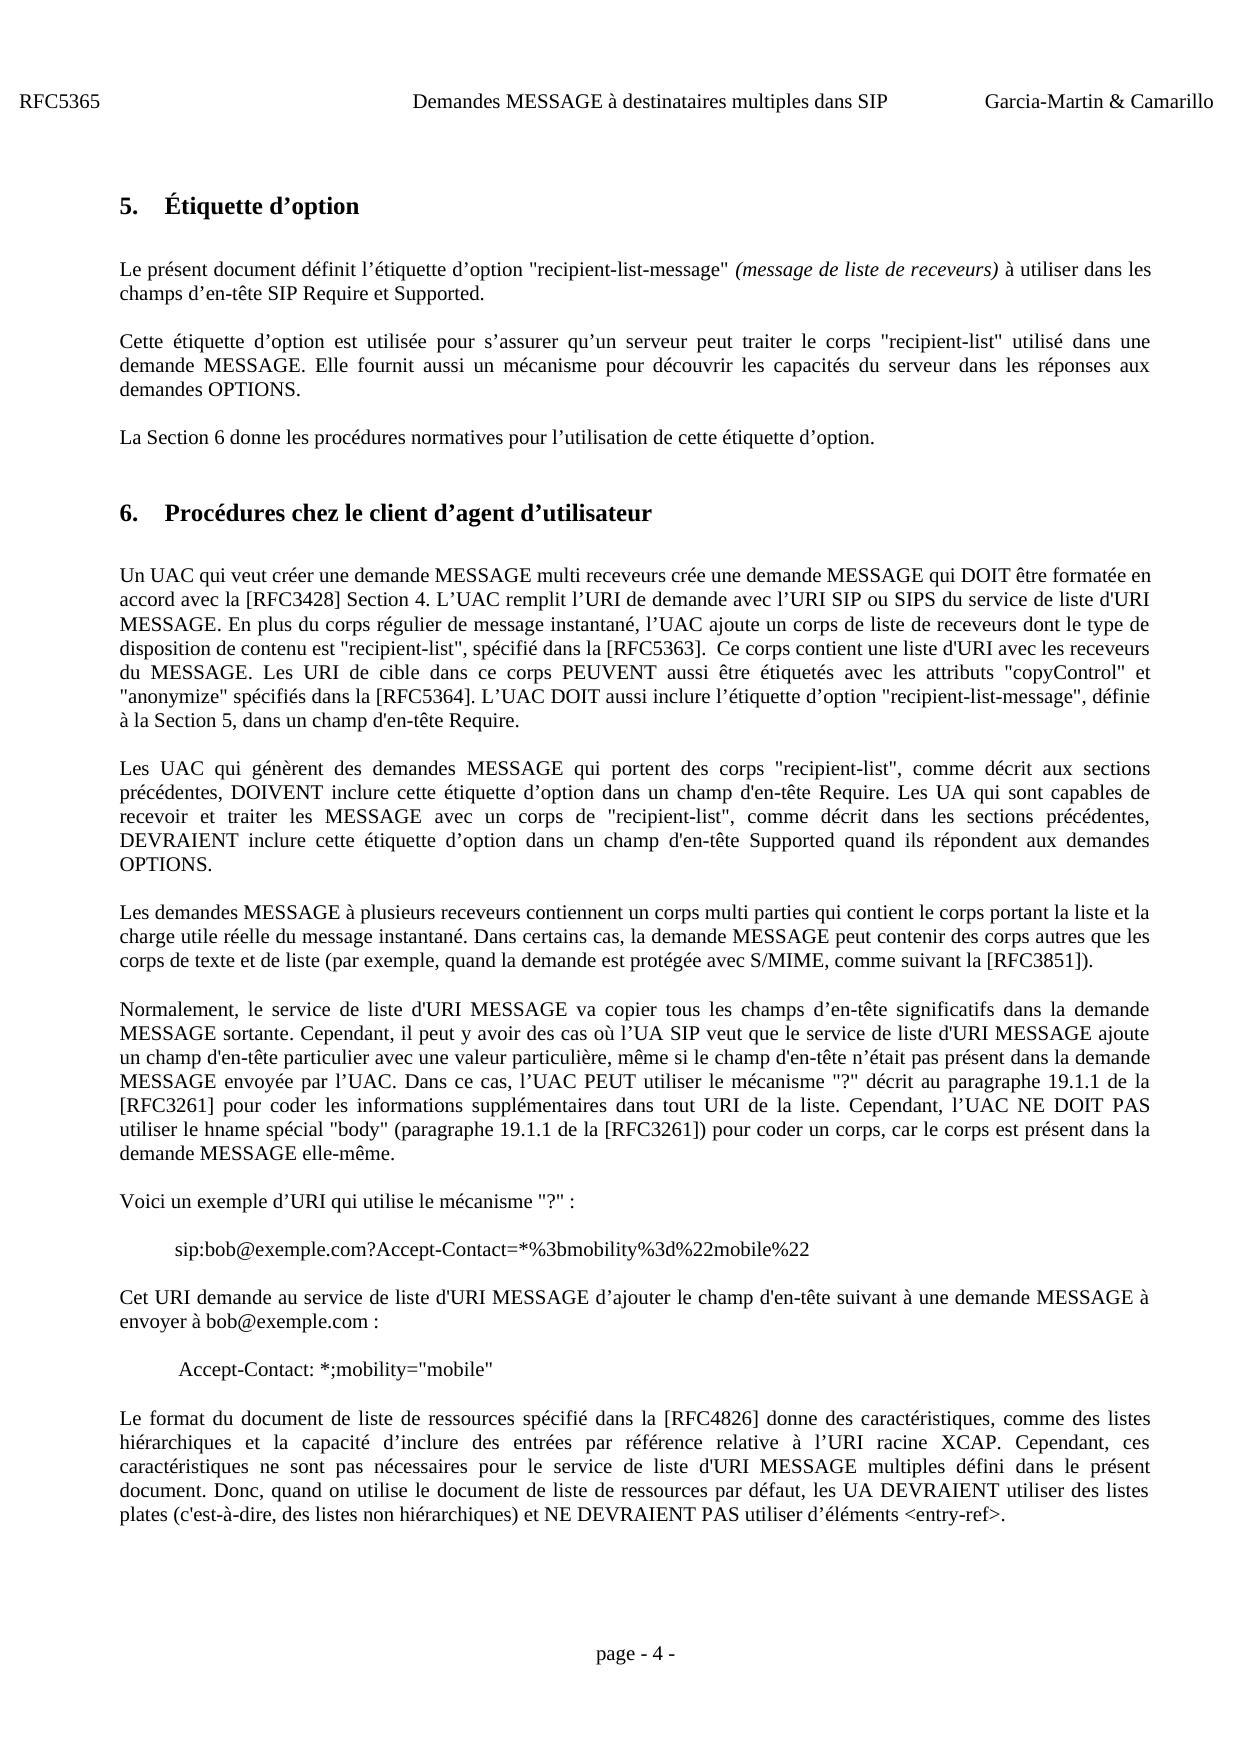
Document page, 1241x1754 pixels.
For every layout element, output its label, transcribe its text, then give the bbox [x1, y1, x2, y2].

text sip:bob@exemple.com?Accept-Contact=*%3bmobility%3d%22mobile%22 [174, 1237, 1152, 1261]
text Normalement, le service de liste d'URI MESSAGE va copier tous les champs d’en-tête significatifs dans la demande MESSAGE sortante. Cependant, il peut y avoir des cas où l’UA SIP veut que le service de liste d'URI MESSAGE ajoute un champ d'en-tête particulier avec une valeur particulière, même si le champ d'en-tête n’était pas présent dans la demande MESSAGE envoyée par l’UAC. Dans ce cas, l’UAC PEUT utiliser le mécanisme "?" décrit au paragraphe 19.1.1 de la [RFC3261] pour coder les informations supplémentaires dans tout URI de la liste. Cependant, l’UAC NE DOIT PAS utiliser le hname spécial "body" (paragraphe 19.1.1 de la [RFC3261]) pour coder un corps, car le corps est présent dans la demande MESSAGE elle-même. [119, 996, 1152, 1165]
subtitle 6. Procédures chez le client d’agent d’utilisateur [119, 498, 1152, 527]
text Le présent document définit l’étiquette d’option "recipient-list-message" (message de liste de receveurs) à utiliser dans les champs d’en-tête SIP Require et Supported. [119, 256, 1152, 304]
text Un UAC qui veut créer une demande MESSAGE multi receveurs crée une demande MESSAGE qui DOIT être formatée en accord avec la [RFC3428] Section 4. L’UAC remplit l’URI de demande avec l’URI SIP ou SIPS du service de liste d'URI MESSAGE. En plus du corps régulier de message instantané, l’UAC ajoute un corps de liste de receveurs dont le type de disposition de contenu est "recipient-list", spécifié dans la [RFC5363]. Ce corps contient une liste d'URI avec les receveurs du MESSAGE. Les URI de cible dans ce corps PEUVENT aussi être étiquetés avec les attributs "copyControl" et "anonymize" spécifiés dans la [RFC5364]. L’UAC DOIT aussi inclure l’étiquette d’option "recipient-list-message", définie à la Section 5, dans un champ d'en-tête Require. [119, 563, 1152, 732]
text Les UAC qui génèrent des demandes MESSAGE qui portent des corps "recipient-list", comme décrit aux sections précédentes, DOIVENT inclure cette étiquette d’option dans un champ d'en-tête Require. Les UA qui sont capables de recevoir et traiter les MESSAGE avec un corps de "recipient-list", comme décrit dans les sections précédentes, DEVRAIENT inclure cette étiquette d’option dans un champ d'en-tête Supported quand ils répondent aux demandes OPTIONS. [119, 756, 1152, 876]
text Les demandes MESSAGE à plusieurs receveurs contiennent un corps multi parties qui contient le corps portant la liste et la charge utile réelle du message instantané. Dans certains cas, la demande MESSAGE peut contenir des corps autres que les corps de texte et de liste (par exemple, quand la demande est protégée avec S/MIME, comme suivant la [RFC3851]). [119, 900, 1152, 972]
text Cet URI demande au service de liste d'URI MESSAGE d’ajouter le champ d'en-tête suivant à une demande MESSAGE à envoyer à bob@exemple.com : [119, 1285, 1152, 1333]
text Accept-Contact: *;mobility="mobile" [178, 1357, 1152, 1381]
text Cette étiquette d’option est utilisée pour s’assurer qu’un serveur peut traiter le corps "recipient-list" utilisé dans une demande MESSAGE. Elle fournit aussi un mécanisme pour découvrir les capacités du serveur dans les réponses aux demandes OPTIONS. [119, 329, 1152, 401]
text La Section 6 donne les procédures normatives pour l’utilisation de cette étiquette d’option. [119, 425, 1152, 449]
text Le format du document de liste de ressources spécifié dans la [RFC4826] donne des caractéristiques, comme des listes hiérarchiques et la capacité d’inclure des entrées par référence relative à l’URI racine XCAP. Cependant, ces caractéristiques ne sont pas nécessaires pour le service de liste d'URI MESSAGE multiples défini dans le présent document. Donc, quand on utilise le document de liste de ressources par défaut, les UA DEVRAIENT utiliser des listes plates (c'est-à-dire, des listes non hiérarchiques) et NE DEVRAIENT PAS utiliser d’éléments <entry-ref>. [119, 1406, 1152, 1526]
text Voici un exemple d’URI qui utilise le mécanisme "?" : [119, 1189, 1152, 1213]
subtitle 5. Étiquette d’option [119, 191, 1152, 220]
